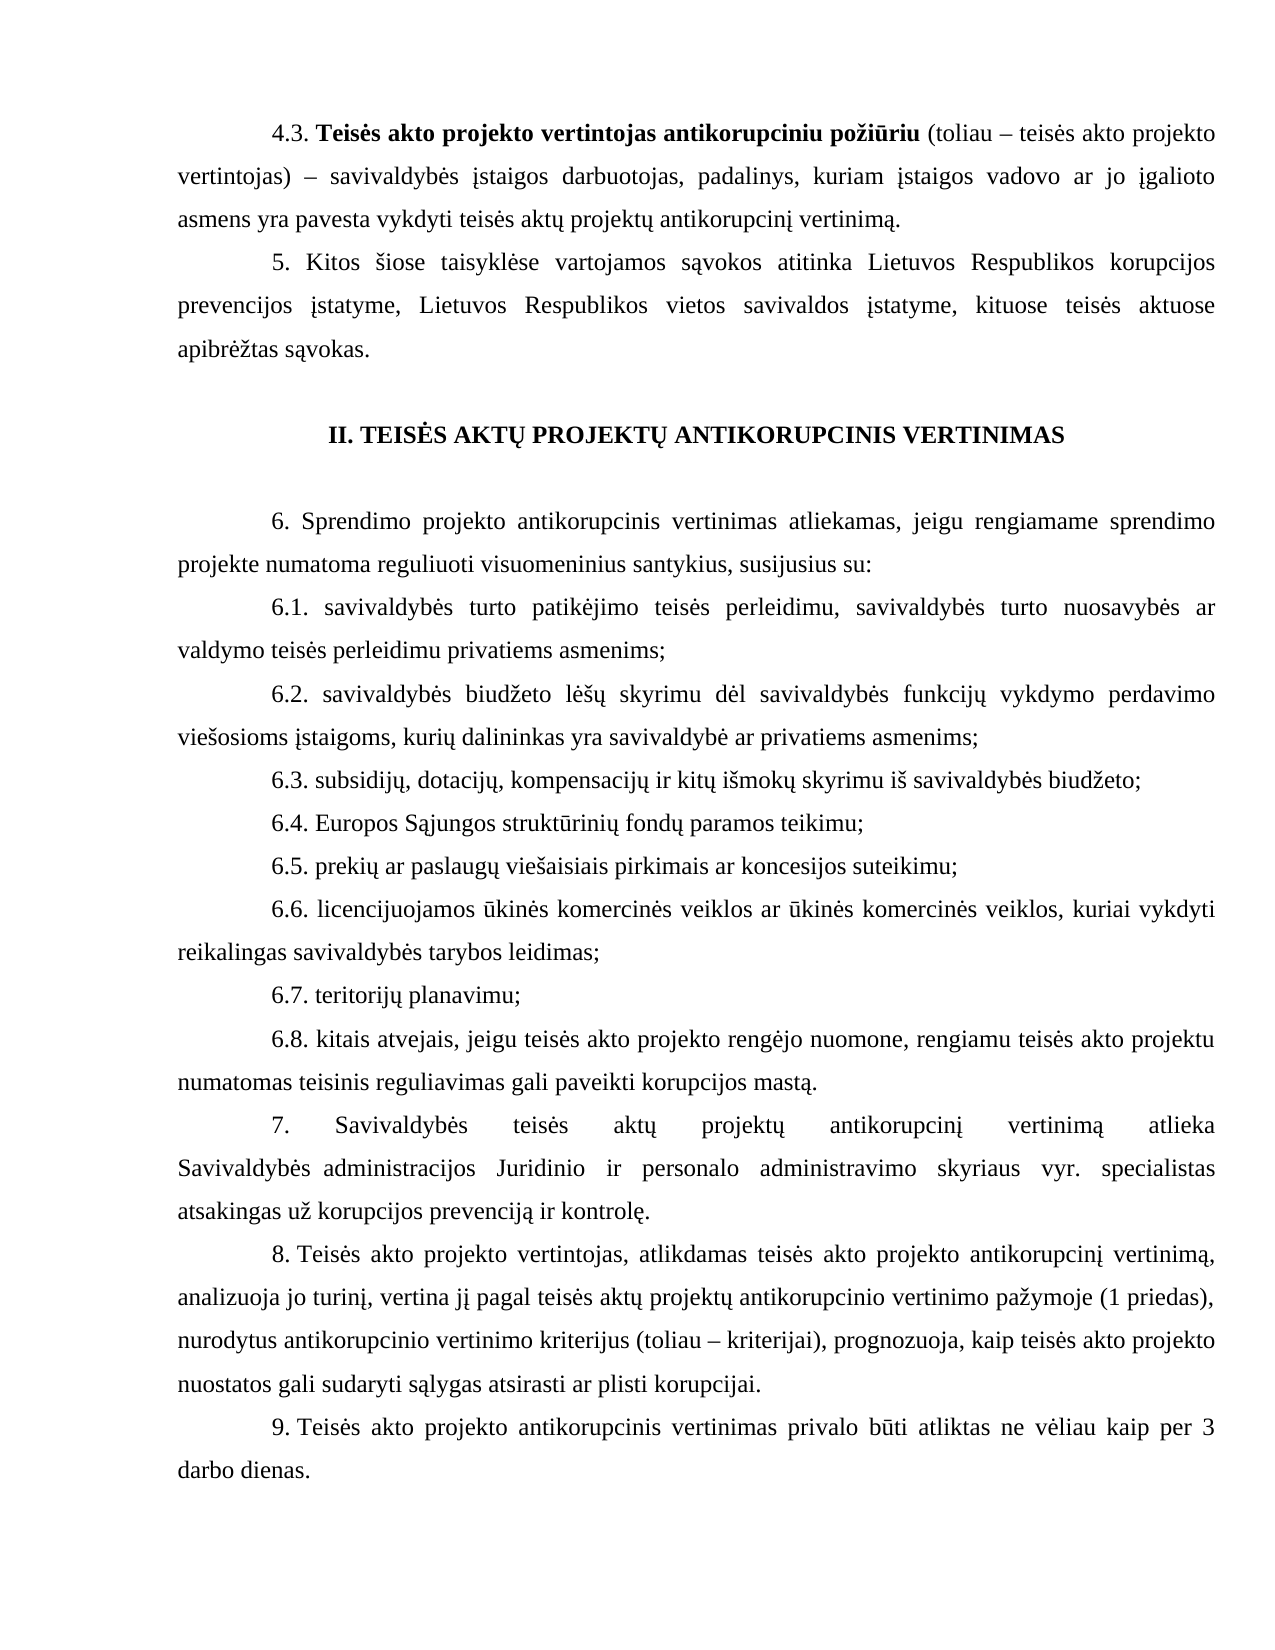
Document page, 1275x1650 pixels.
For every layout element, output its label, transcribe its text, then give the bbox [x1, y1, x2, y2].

text 5. Kitos šiose taisyklėse vartojamos sąvokos atitinka Lietuvos Respublikos korupcijos prevencijos įstatyme, Lietuvos Respublikos vietos savivaldos įstatyme, kituose teisės aktuose apibrėžtas sąvokas. [177, 247, 1216, 362]
text 6.5. prekių ar paslaugų viešaisiais pirkimais ar koncesijos suteikimu; [177, 851, 1216, 880]
text 4.3. Teisės akto projekto vertintojas antikorupciniu požiūriu (toliau – teisės akto projekto vertintojas) – savivaldybės įstaigos darbuotojas, padalinys, kuriam įstaigos vadovo ar jo įgalioto asmens yra pavesta vykdyti teisės aktų projektų antikorupcinį vertinimą. [177, 118, 1216, 233]
text 9. Teisės akto projekto antikorupcinis vertinimas privalo būti atliktas ne vėliau kaip per 3 darbo dienas. [177, 1412, 1216, 1484]
text 6.4. Europos Sąjungos struktūrinių fondų paramos teikimu; [177, 808, 1216, 837]
text 6.1. savivaldybės turto patikėjimo teisės perleidimu, savivaldybės turto nuosavybės ar valdymo teisės perleidimu privatiems asmenims; [177, 592, 1216, 664]
text 6.3. subsidijų, dotacijų, kompensacijų ir kitų išmokų skyrimu iš savivaldybės biudžeto; [177, 765, 1216, 794]
text 6.6. licencijuojamos ūkinės komercinės veiklos ar ūkinės komercinės veiklos, kuriai vykdyti reikalingas savivaldybės tarybos leidimas; [177, 894, 1216, 966]
text 6.7. teritorijų planavimu; [177, 981, 1216, 1009]
text 7. Savivaldybės teisės aktų projektų antikorupcinį vertinimą atlieka Savivaldybės administracijos Juridinio ir personalo administravimo skyriaus vyr. specialistas atsakingas už korupcijos prevenciją ir kontrolę. [177, 1110, 1216, 1225]
text 6.2. savivaldybės biudžeto lėšų skyrimu dėl savivaldybės funkcijų vykdymo perdavimo viešosioms įstaigoms, kurių dalininkas yra savivaldybė ar privatiems asmenims; [177, 679, 1216, 751]
text 6. Sprendimo projekto antikorupcinis vertinimas atliekamas, jeigu rengiamame sprendimo projekte numatoma reguliuoti visuomeninius santykius, susijusius su: [177, 506, 1216, 578]
text 8. Teisės akto projekto vertintojas, atlikdamas teisės akto projekto antikorupcinį vertinimą, analizuoja jo turinį, vertina jį pagal teisės aktų projektų antikorupcinio vertinimo pažymoje (1 priedas), nurodytus antikorupcinio vertinimo kriterijus (toliau – kriterijai), prognozuoja, kaip teisės akto projekto nuostatos gali sudaryti sąlygas atsirasti ar plisti korupcijai. [177, 1239, 1216, 1397]
text 6.8. kitais atvejais, jeigu teisės akto projekto rengėjo nuomone, rengiamu teisės akto projektu numatomas teisinis reguliavimas gali paveikti korupcijos mastą. [177, 1024, 1216, 1096]
text II. TEISĖS AKTŲ PROJEKTŲ ANTIKORUPCINIS VERTINIMAS [177, 420, 1216, 449]
